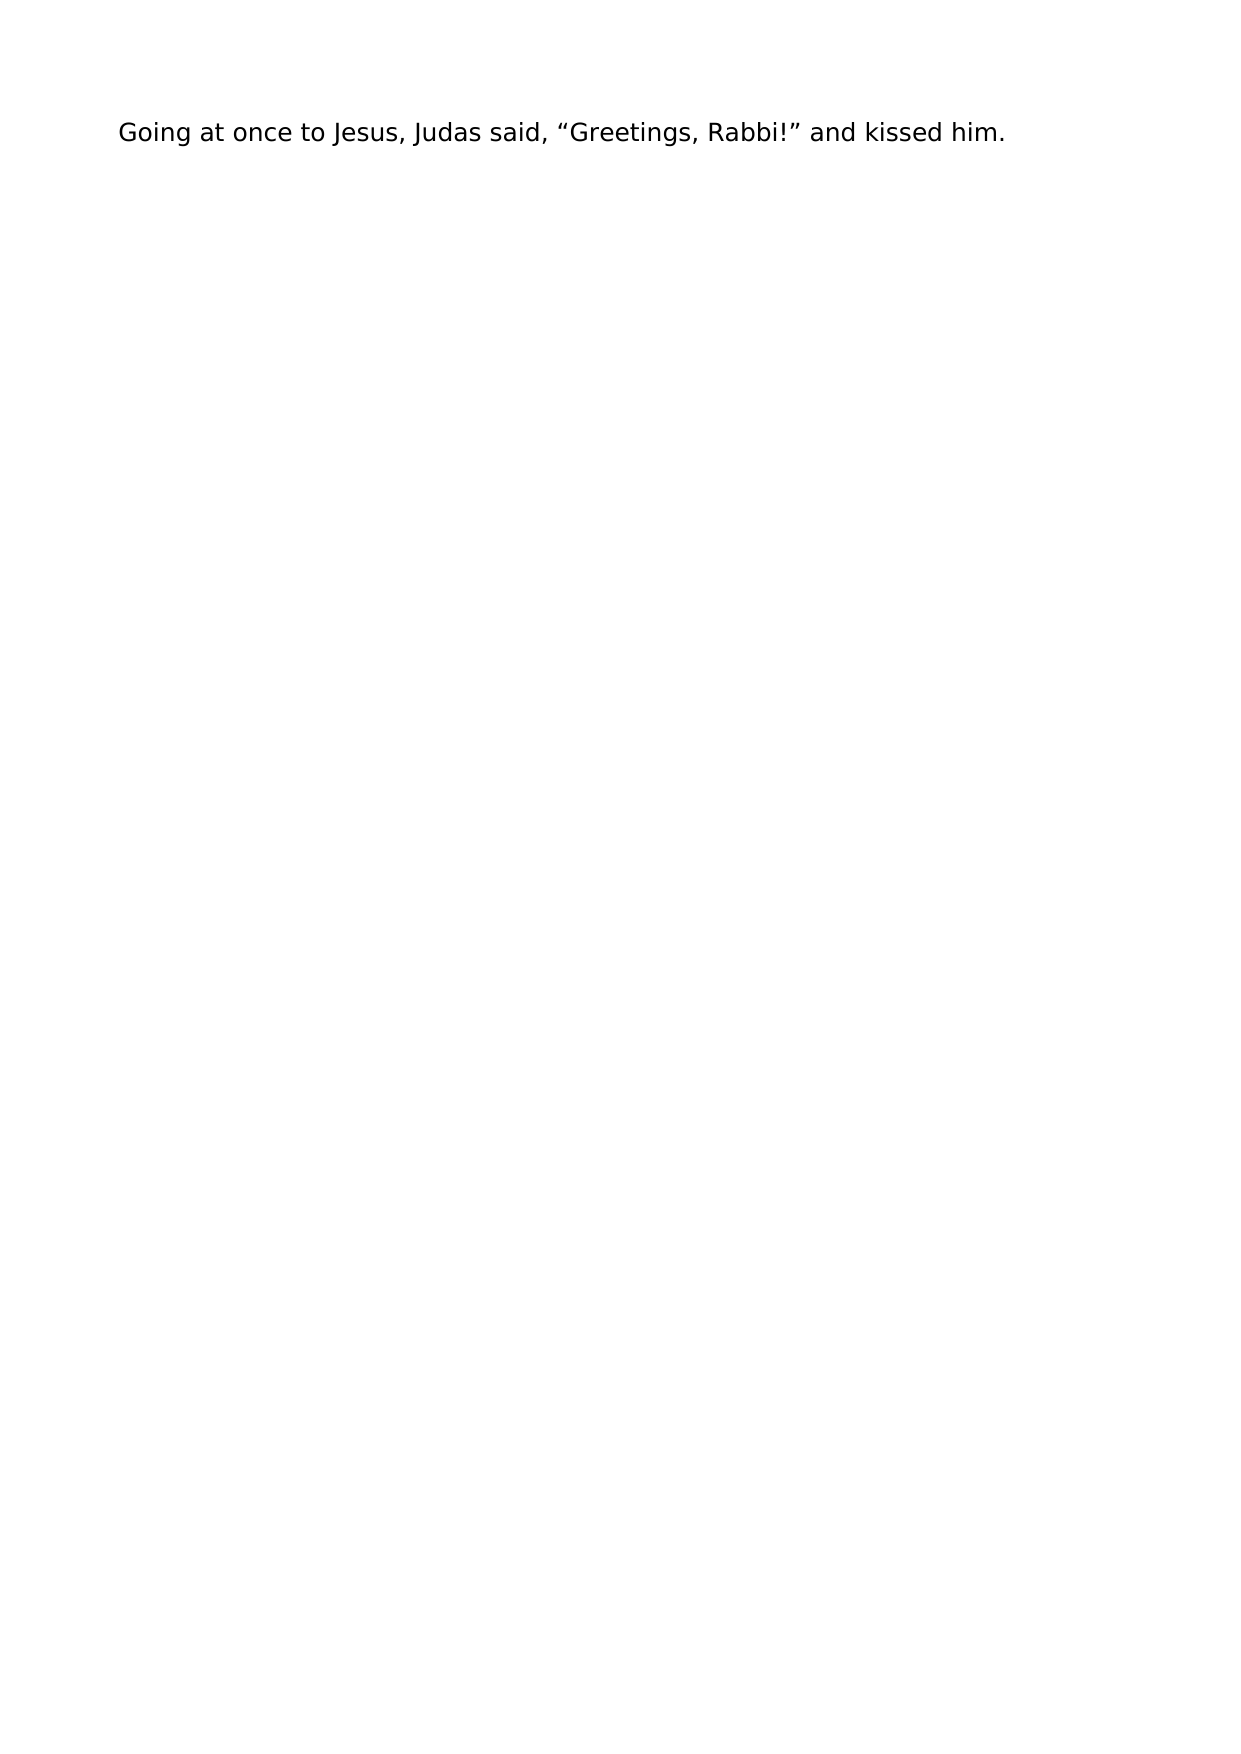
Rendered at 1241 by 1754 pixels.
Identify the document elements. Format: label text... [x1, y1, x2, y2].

text Going at once to Jesus, Judas said, “Greetings, Rabbi!” and kissed him. [118, 118, 1122, 147]
